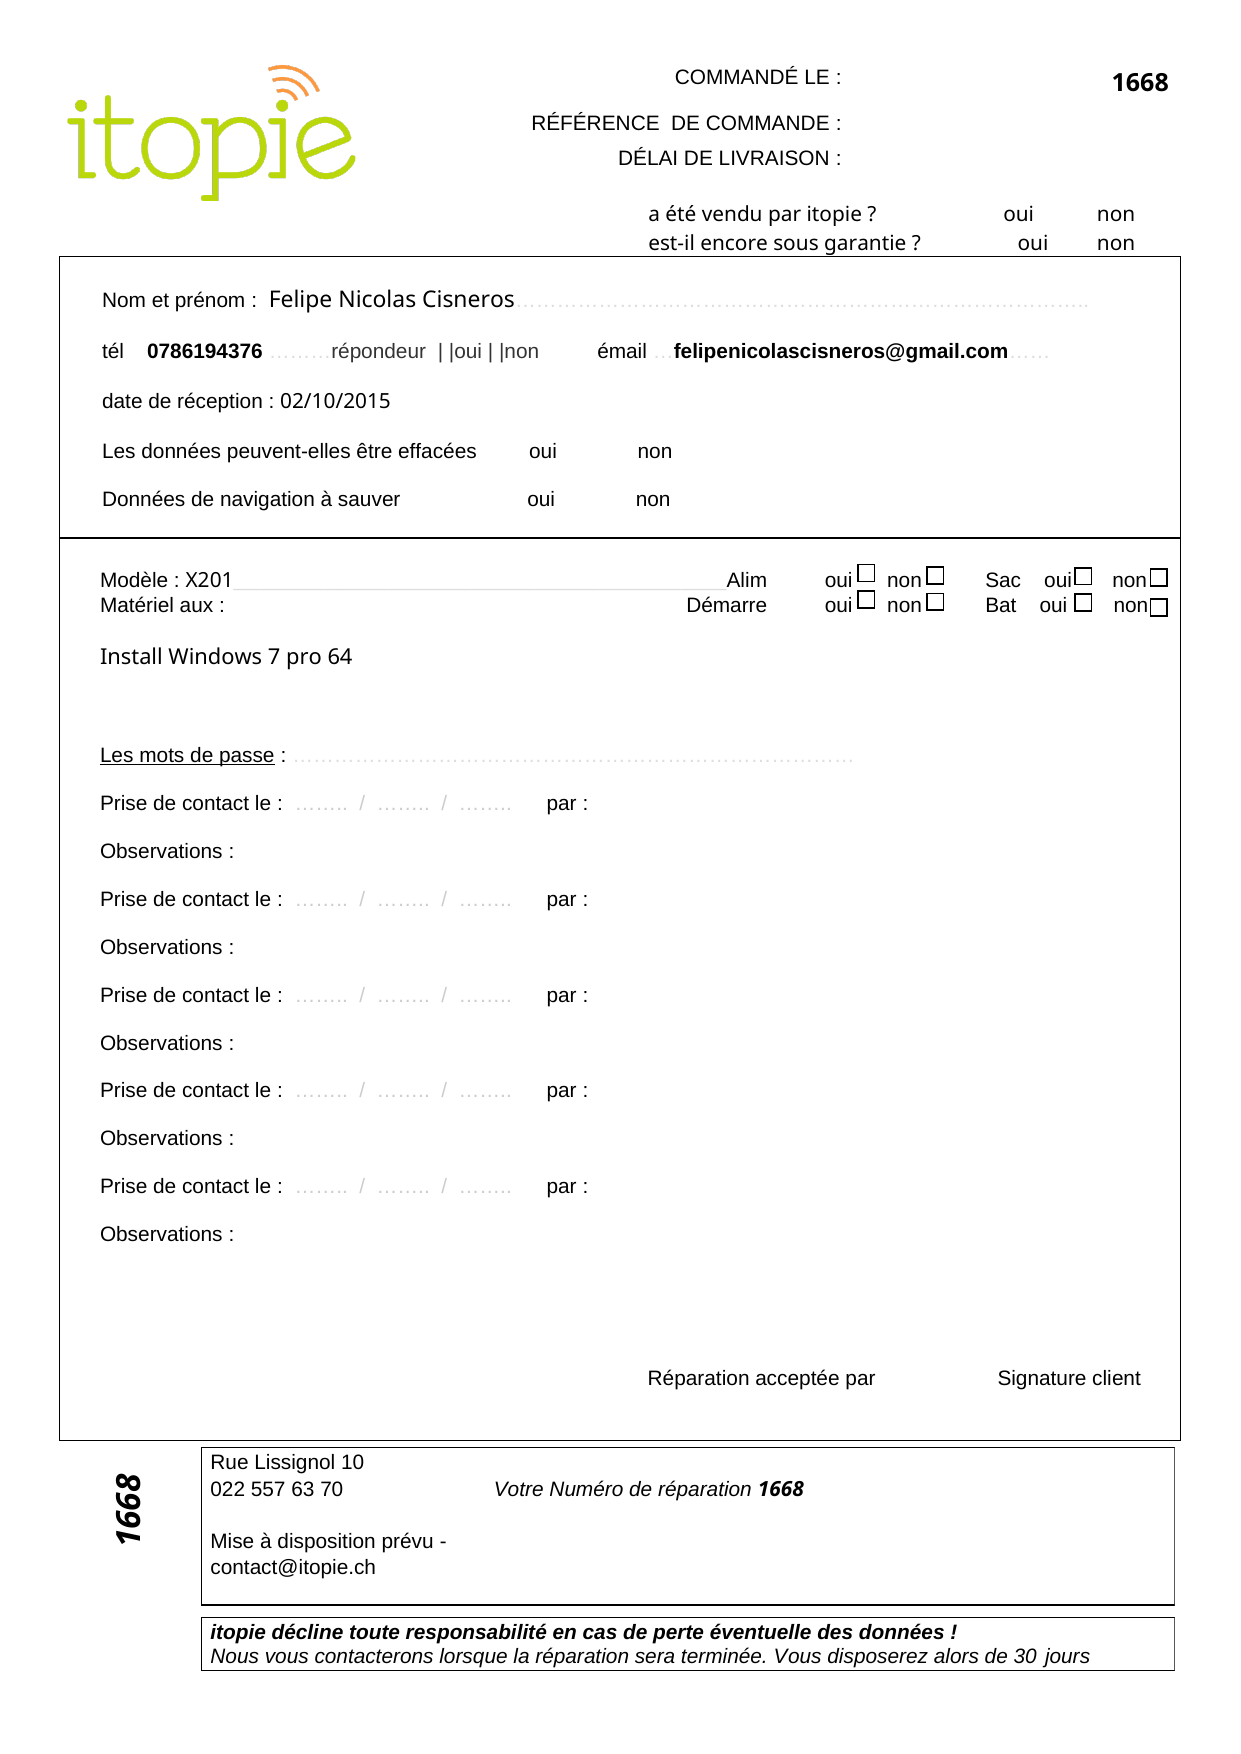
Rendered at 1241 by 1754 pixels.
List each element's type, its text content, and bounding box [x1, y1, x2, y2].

text Prise de contact le : …….. / …….. / …….. par : [60, 1075, 1180, 1102]
text Modèle : X201 Alim oui non Sac oui non [879, 562, 925, 590]
text a été vendu par itopie ? oui non [59, 199, 1181, 228]
text Nom et prénom : Felipe Nicolas Cisneros……………………………………………………………………….. [60, 280, 1180, 314]
text Modèle : X201 Alim oui non Sac oui non [948, 562, 1180, 590]
table_cell [847, 140, 1180, 175]
table_cell DÉLAI DE LIVRAISON : [490, 140, 847, 175]
text Observations : [60, 1123, 1180, 1150]
text Observations : [60, 1027, 1180, 1054]
table_header 1668 [847, 59, 1180, 104]
text Réparation acceptée par Signature client [60, 1363, 1180, 1390]
text Observations : [60, 836, 1180, 863]
text est-il encore sous garantie ? oui non [59, 228, 1181, 256]
text Données de navigation à sauver oui non [60, 484, 1180, 511]
text Les données peuvent-elles être effacées oui non [60, 436, 1180, 463]
table_cell itopie décline toute responsabilité en cas de perte éventuelle des données ! Nous vous contacterons lorsque la réparation sera terminée. Vous disposerez alors de 30 jours [195, 1611, 1180, 1677]
text Install Windows 7 pro 64 [60, 638, 1180, 671]
table_header COMMANDÉ LE : [490, 59, 847, 104]
table_cell [847, 105, 1180, 140]
table_cell RÉFÉRENCE DE COMMANDE : [490, 105, 847, 140]
text Prise de contact le : …….. / …….. / …….. par : [60, 979, 1180, 1006]
text Observations : [60, 1219, 1180, 1246]
text Prise de contact le : …….. / …….. / …….. par : [60, 1171, 1180, 1198]
text Prise de contact le : …….. / …….. / …….. par : [60, 788, 1180, 815]
text date de réception : 02/10/2015 [60, 383, 1180, 415]
text Modèle : X201 Alim oui non Sac oui non [60, 562, 856, 590]
text Matériel aux : Démarre oui non Bat oui non [60, 590, 1180, 617]
text tél 0786194376 ………répondeur | |oui | |non émail …felipenicolascisneros@gmail.com…… [60, 335, 1180, 362]
text Les mots de passe : ……………………………………………………………………… [60, 740, 1180, 767]
picture [67, 65, 356, 201]
table_header Rue Lissignol 10 022 557 63 70 Votre Numéro de réparation 1668 Mise à disposition prévu - contact@itopie.ch [195, 1441, 1180, 1611]
text Prise de contact le : …….. / …….. / …….. par : [60, 883, 1180, 911]
table_header 1668 [59, 1441, 195, 1677]
text Observations : [60, 931, 1180, 958]
